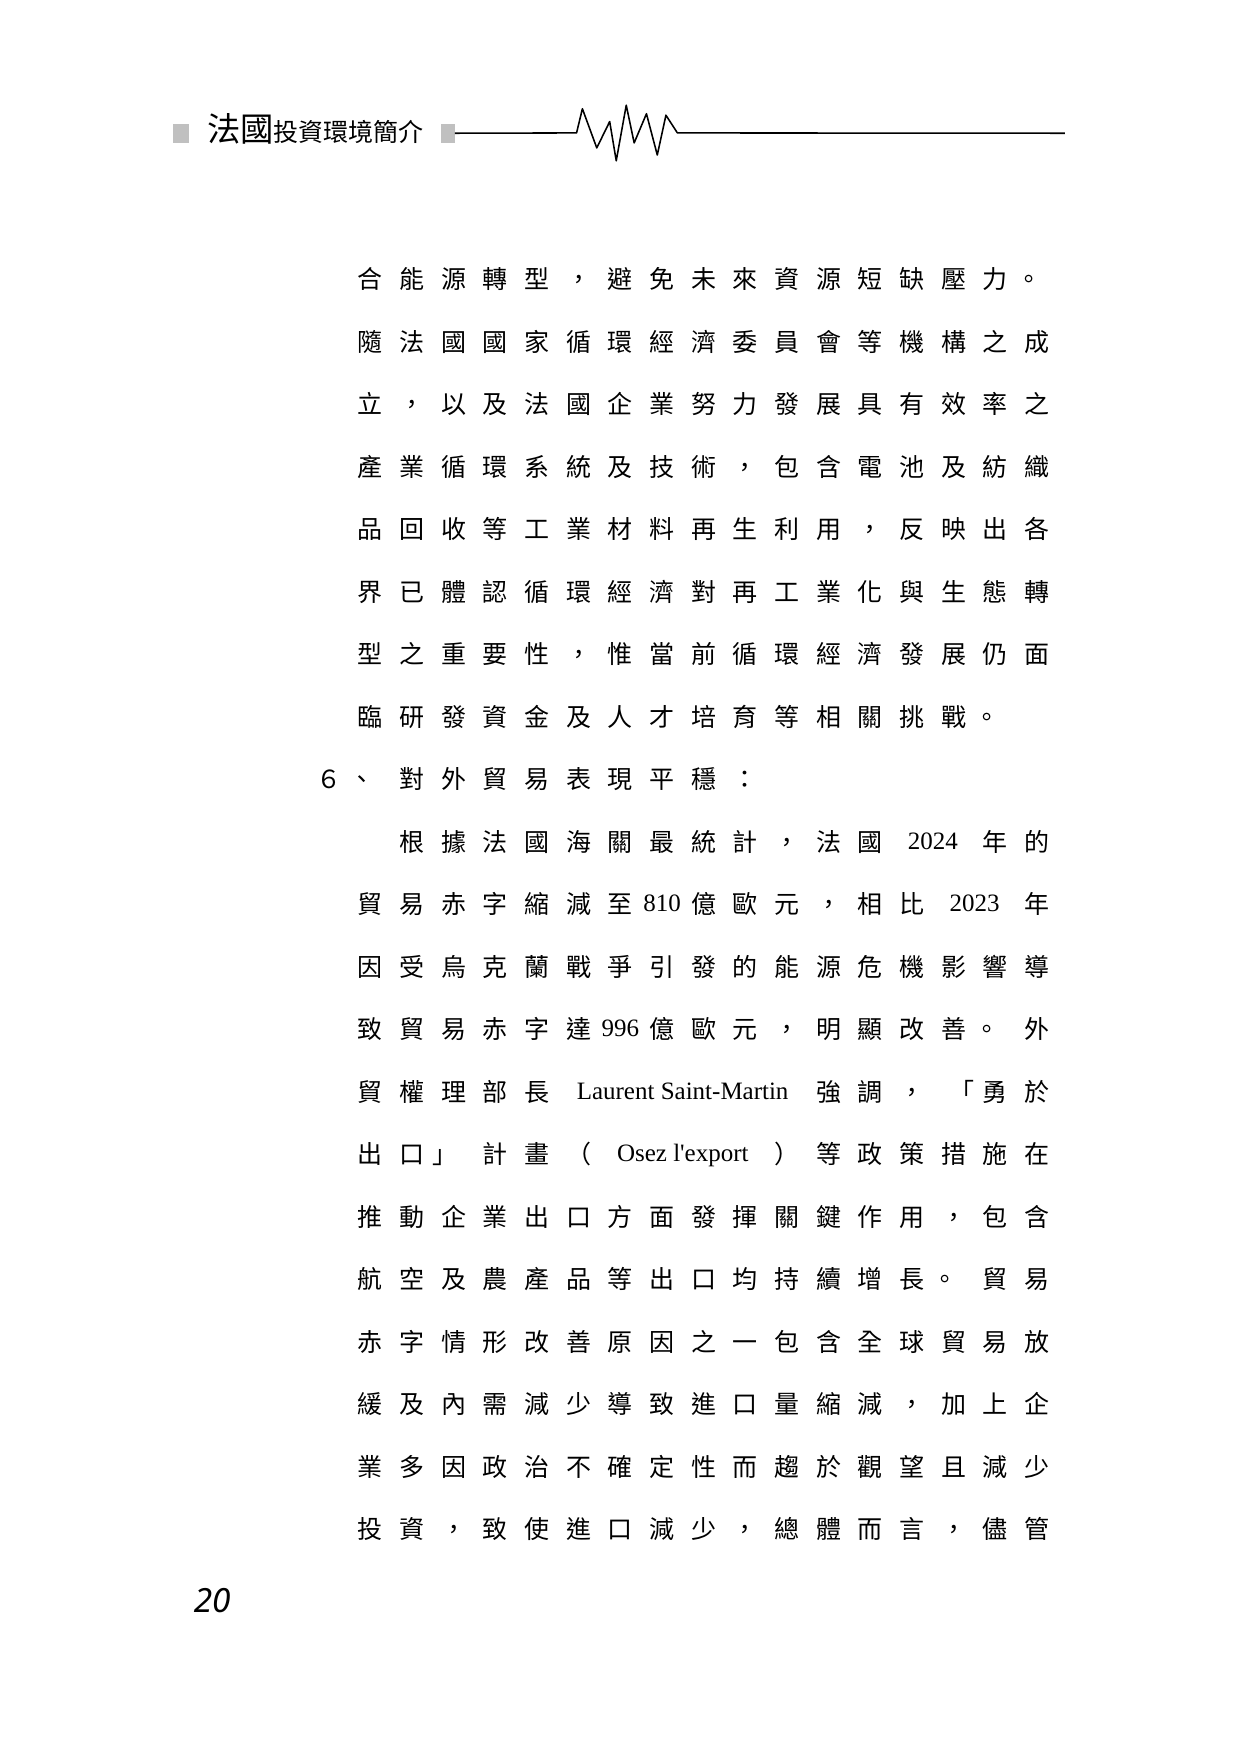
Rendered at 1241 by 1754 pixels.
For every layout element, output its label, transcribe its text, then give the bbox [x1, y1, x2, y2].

text 根據法國海關最統計，法國2024年的貿易赤字縮減至810億歐元，相比2023年因受烏克蘭戰爭引發的能源危機影響導致貿易赤字達996億歐元，明顯改善。外貿權理部長Laurent Saint-Martin強調，「勇於出口」計畫（Osez l'export）等政策措施在推動企業出口方面發揮關鍵作用，包含航空及農產品等出口均持續增長。貿易赤字情形改善原因之一包含全球貿易放緩及內需減少導致進口量縮減，加上企業多因政治不確定性而趨於觀望且減少投資，致使進口減少，總體而言，儘管 [330, 799, 1058, 1549]
text ６、對外貿易表現平穩： [281, 736, 1058, 799]
text 合能源轉型，避免未來資源短缺壓力。隨法國國家循環經濟委員會等機構之成立，以及法國企業努力發展具有效率之產業循環系統及技術，包含電池及紡織品回收等工業材料再生利用，反映出各界已體認循環經濟對再工業化與生態轉型之重要性，惟當前循環經濟發展仍面臨研發資金及人才培育等相關挑戰。 [330, 236, 1058, 736]
